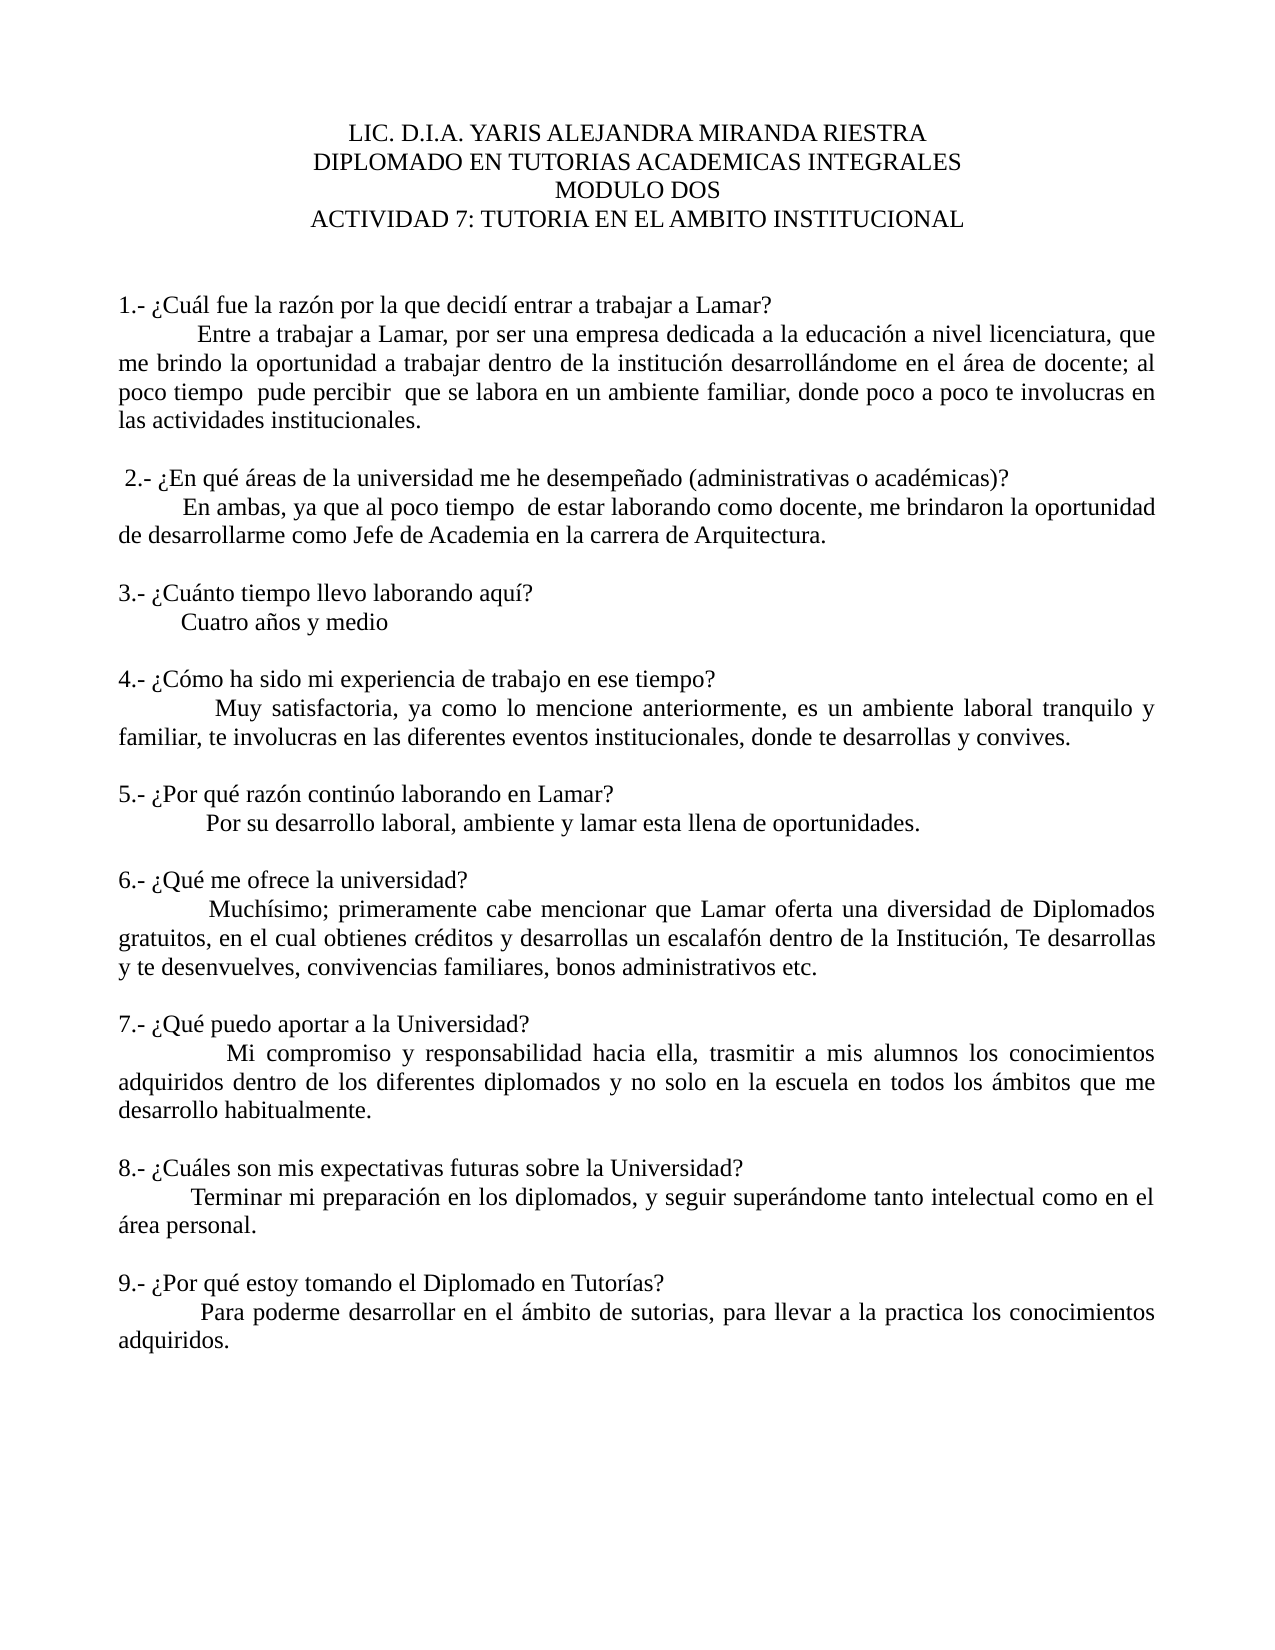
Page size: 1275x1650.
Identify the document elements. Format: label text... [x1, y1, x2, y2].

text Mi compromiso y responsabilidad hacia ella, trasmitir a mis alumnos los conocimientos adquiridos dentro de los diferentes diplomados y no solo en la escuela en todos los ámbitos que me desarrollo habitualmente. [118, 1038, 1157, 1124]
text Por su desarrollo laboral, ambiente y lamar esta llena de oportunidades. [118, 808, 1157, 837]
text 3.- ¿Cuánto tiempo llevo laborando aquí? [118, 578, 1157, 607]
text 5.- ¿Por qué razón continúo laborando en Lamar? [118, 779, 1157, 808]
text Cuatro años y medio [118, 607, 1157, 636]
text 1.- ¿Cuál fue la razón por la que decidí entrar a trabajar a Lamar? [118, 291, 1157, 319]
text 8.- ¿Cuáles son mis expectativas futuras sobre la Universidad? [118, 1153, 1157, 1182]
text Terminar mi preparación en los diplomados, y seguir superándome tanto intelectual como en el área personal. [118, 1182, 1157, 1239]
text ACTIVIDAD 7: TUTORIA EN EL AMBITO INSTITUCIONAL [118, 204, 1157, 233]
text DIPLOMADO EN TUTORIAS ACADEMICAS INTEGRALES [118, 147, 1157, 176]
text Muchísimo; primeramente cabe mencionar que Lamar oferta una diversidad de Diplomados gratuitos, en el cual obtienes créditos y desarrollas un escalafón dentro de la Institución, Te desarrollas y te desenvuelves, convivencias familiares, bonos administrativos etc. [118, 894, 1157, 981]
text 7.- ¿Qué puedo aportar a la Universidad? [118, 1009, 1157, 1038]
text 6.- ¿Qué me ofrece la universidad? [118, 866, 1157, 894]
text Entre a trabajar a Lamar, por ser una empresa dedicada a la educación a nivel licenciatura, que me brindo la oportunidad a trabajar dentro de la institución desarrollándome en el área de docente; al poco tiempo pude percibir que se labora en un ambiente familiar, donde poco a poco te involucras en las actividades institucionales. [118, 319, 1157, 434]
text 4.- ¿Cómo ha sido mi experiencia de trabajo en ese tiempo? [118, 664, 1157, 693]
text En ambas, ya que al poco tiempo de estar laborando como docente, me brindaron la oportunidad de desarrollarme como Jefe de Academia en la carrera de Arquitectura. [118, 492, 1157, 549]
text 2.- ¿En qué áreas de la universidad me he desempeñado (administrativas o académicas)? [118, 463, 1157, 492]
text MODULO DOS [118, 176, 1157, 204]
text LIC. D.I.A. YARIS ALEJANDRA MIRANDA RIESTRA [118, 118, 1157, 147]
text Para poderme desarrollar en el ámbito de sutorias, para llevar a la practica los conocimientos adquiridos. [118, 1297, 1157, 1354]
text 9.- ¿Por qué estoy tomando el Diplomado en Tutorías? [118, 1268, 1157, 1297]
text Muy satisfactoria, ya como lo mencione anteriormente, es un ambiente laboral tranquilo y familiar, te involucras en las diferentes eventos institucionales, donde te desarrollas y convives. [118, 693, 1157, 751]
